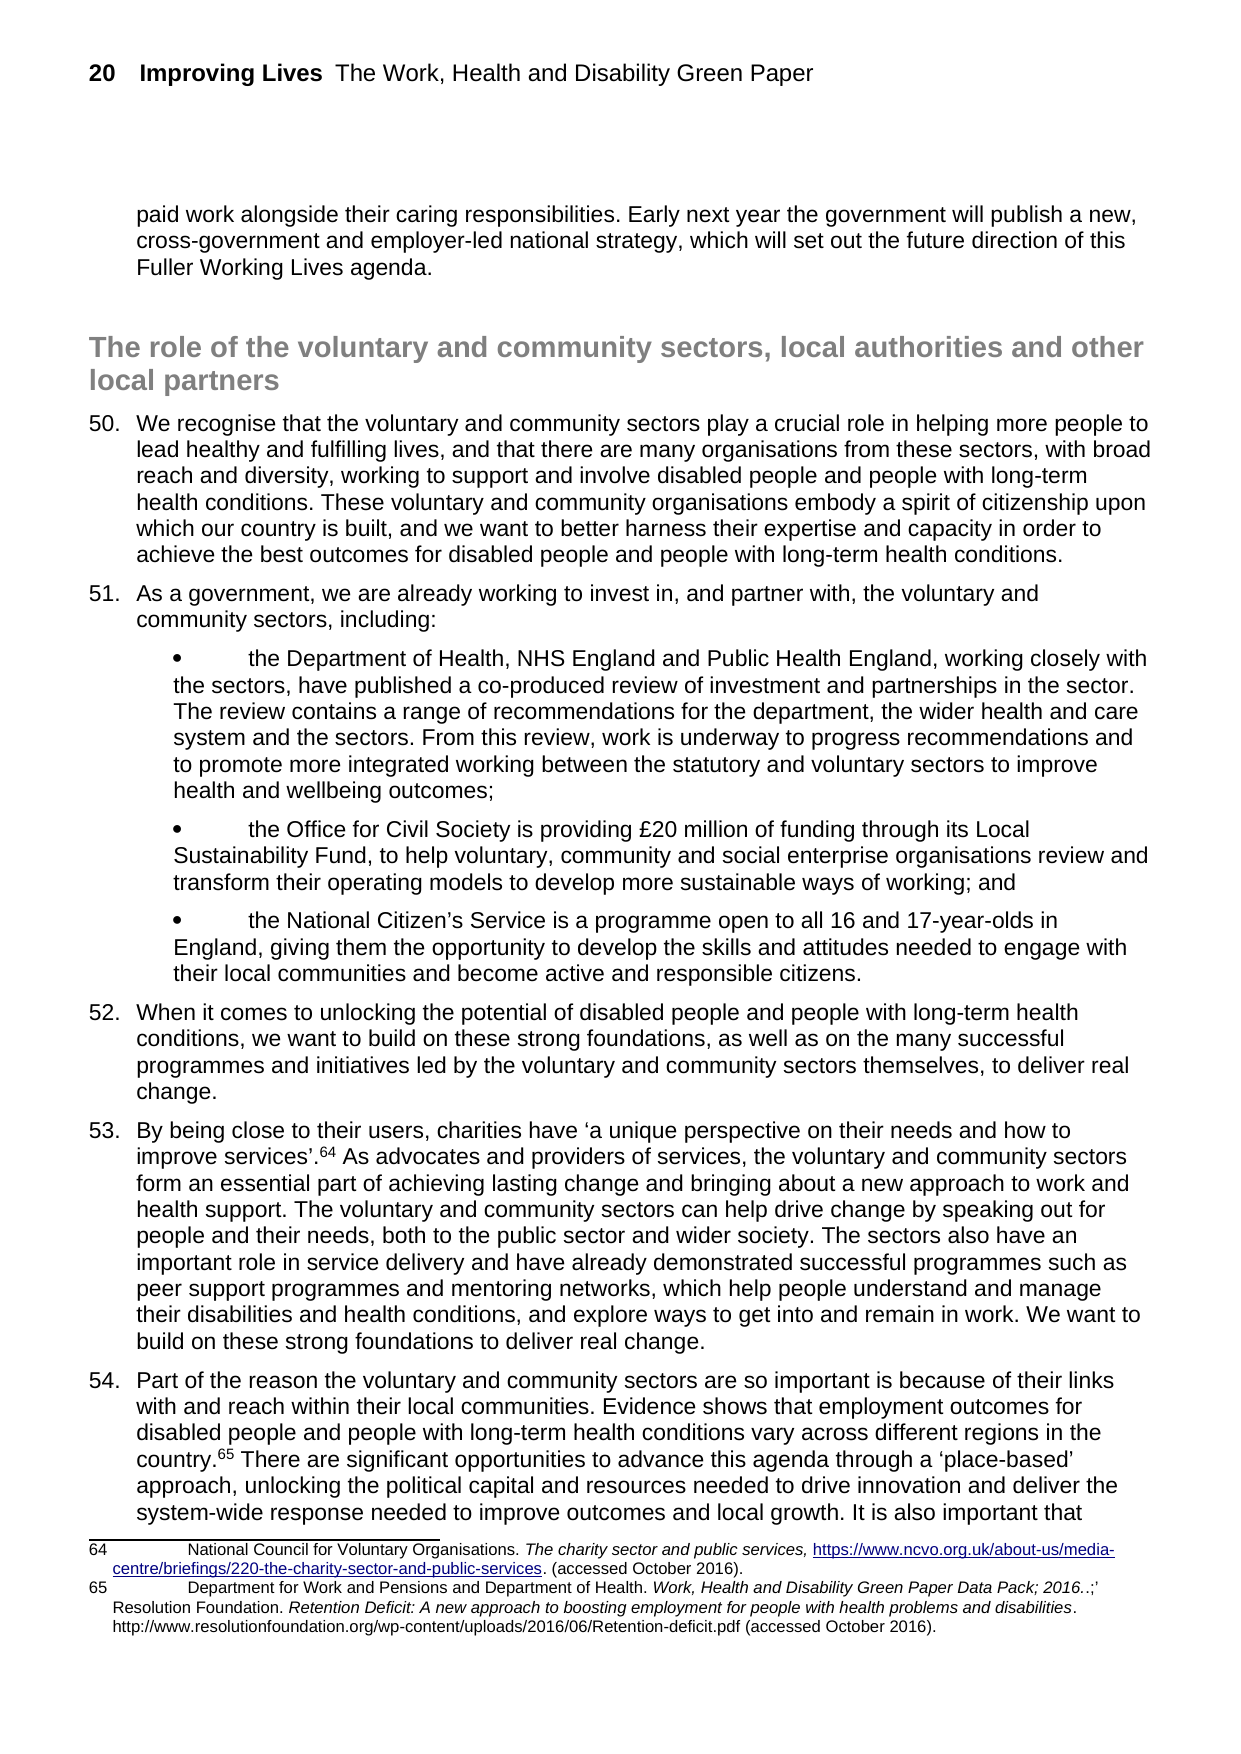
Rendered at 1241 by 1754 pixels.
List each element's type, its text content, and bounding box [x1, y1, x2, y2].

subtitle The role of the voluntary and community sectors, local authorities and other local partners [89, 330, 1152, 397]
list National Council for Voluntary Organisations. The charity sector and public services, https://www.ncvo.org.uk/about-us/media-centre/briefings/220-the-charity-sector-and-public-services. (accessed October 2016). [89, 1540, 1152, 1578]
list the Office for Civil Society is providing £20 million of funding through its Local Sustainability Fund, to help voluntary, community and social enterprise organisations review and transform their operating models to develop more sustainable ways of working; and [173, 816, 1152, 895]
list paid work alongside their caring responsibilities. Early next year the government will publish a new, cross-government and employer-led national strategy, which will set out the future direction of this Fuller Working Lives agenda. [89, 201, 1152, 280]
list We recognise that the voluntary and community sectors play a crucial role in helping more people to lead healthy and fulfilling lives, and that there are many organisations from these sectors, with broad reach and diversity, working to support and involve disabled people and people with long‑term health conditions. These voluntary and community organisations embody a spirit of citizenship upon which our country is built, and we want to better harness their expertise and capacity in order to achieve the best outcomes for disabled people and people with long-term health conditions. [89, 409, 1152, 568]
list By being close to their users, charities have ‘a unique perspective on their needs and how to improve services’. As advocates and providers of services, the voluntary and community sectors form an essential part of achieving lasting change and bringing about a new approach to work and health support. The voluntary and community sectors can help drive change by speaking out for people and their needs, both to the public sector and wider society. The sectors also have an important role in service delivery and have already demonstrated successful programmes such as peer support programmes and mentoring networks, which help people understand and manage their disabilities and health conditions, and explore ways to get into and remain in work. We want to build on these strong foundations to deliver real change. [89, 1117, 1152, 1354]
list Department for Work and Pensions and Department of Health. Work, Health and Disability Green Paper Data Pack; 2016..;’ Resolution Foundation. Retention Deficit: A new approach to boosting employment for people with health problems and disabilities. http://www.resolutionfoundation.org/wp-content/uploads/2016/06/Retention-deficit.pdf (accessed October 2016). [89, 1578, 1152, 1636]
list Part of the reason the voluntary and community sectors are so important is because of their links with and reach within their local communities. Evidence shows that employment outcomes for disabled people and people with long-term health conditions vary across different regions in the country. There are significant opportunities to advance this agenda through a ‘place-based’ approach, unlocking the political capital and resources needed to drive innovation and deliver the system-wide response needed to improve outcomes and local growth. It is also important that [89, 1367, 1152, 1525]
list When it comes to unlocking the potential of disabled people and people with long-term health conditions, we want to build on these strong foundations, as well as on the many successful programmes and initiatives led by the voluntary and community sectors themselves, to deliver real change. [89, 999, 1152, 1104]
list the Department of Health, NHS England and Public Health England, working closely with the sectors, have published a co-produced review of investment and partnerships in the sector. The review contains a range of recommendations for the department, the wider health and care system and the sectors. From this review, work is underway to progress recommendations and to promote more integrated working between the statutory and voluntary sectors to improve health and wellbeing outcomes; [173, 645, 1152, 803]
list As a government, we are already working to invest in, and partner with, the voluntary and community sectors, including: [89, 580, 1152, 633]
list the National Citizen’s Service is a programme open to all 16 and 17-year-olds in England, giving them the opportunity to develop the skills and attitudes needed to engage with their local communities and become active and responsible citizens. [173, 907, 1152, 987]
